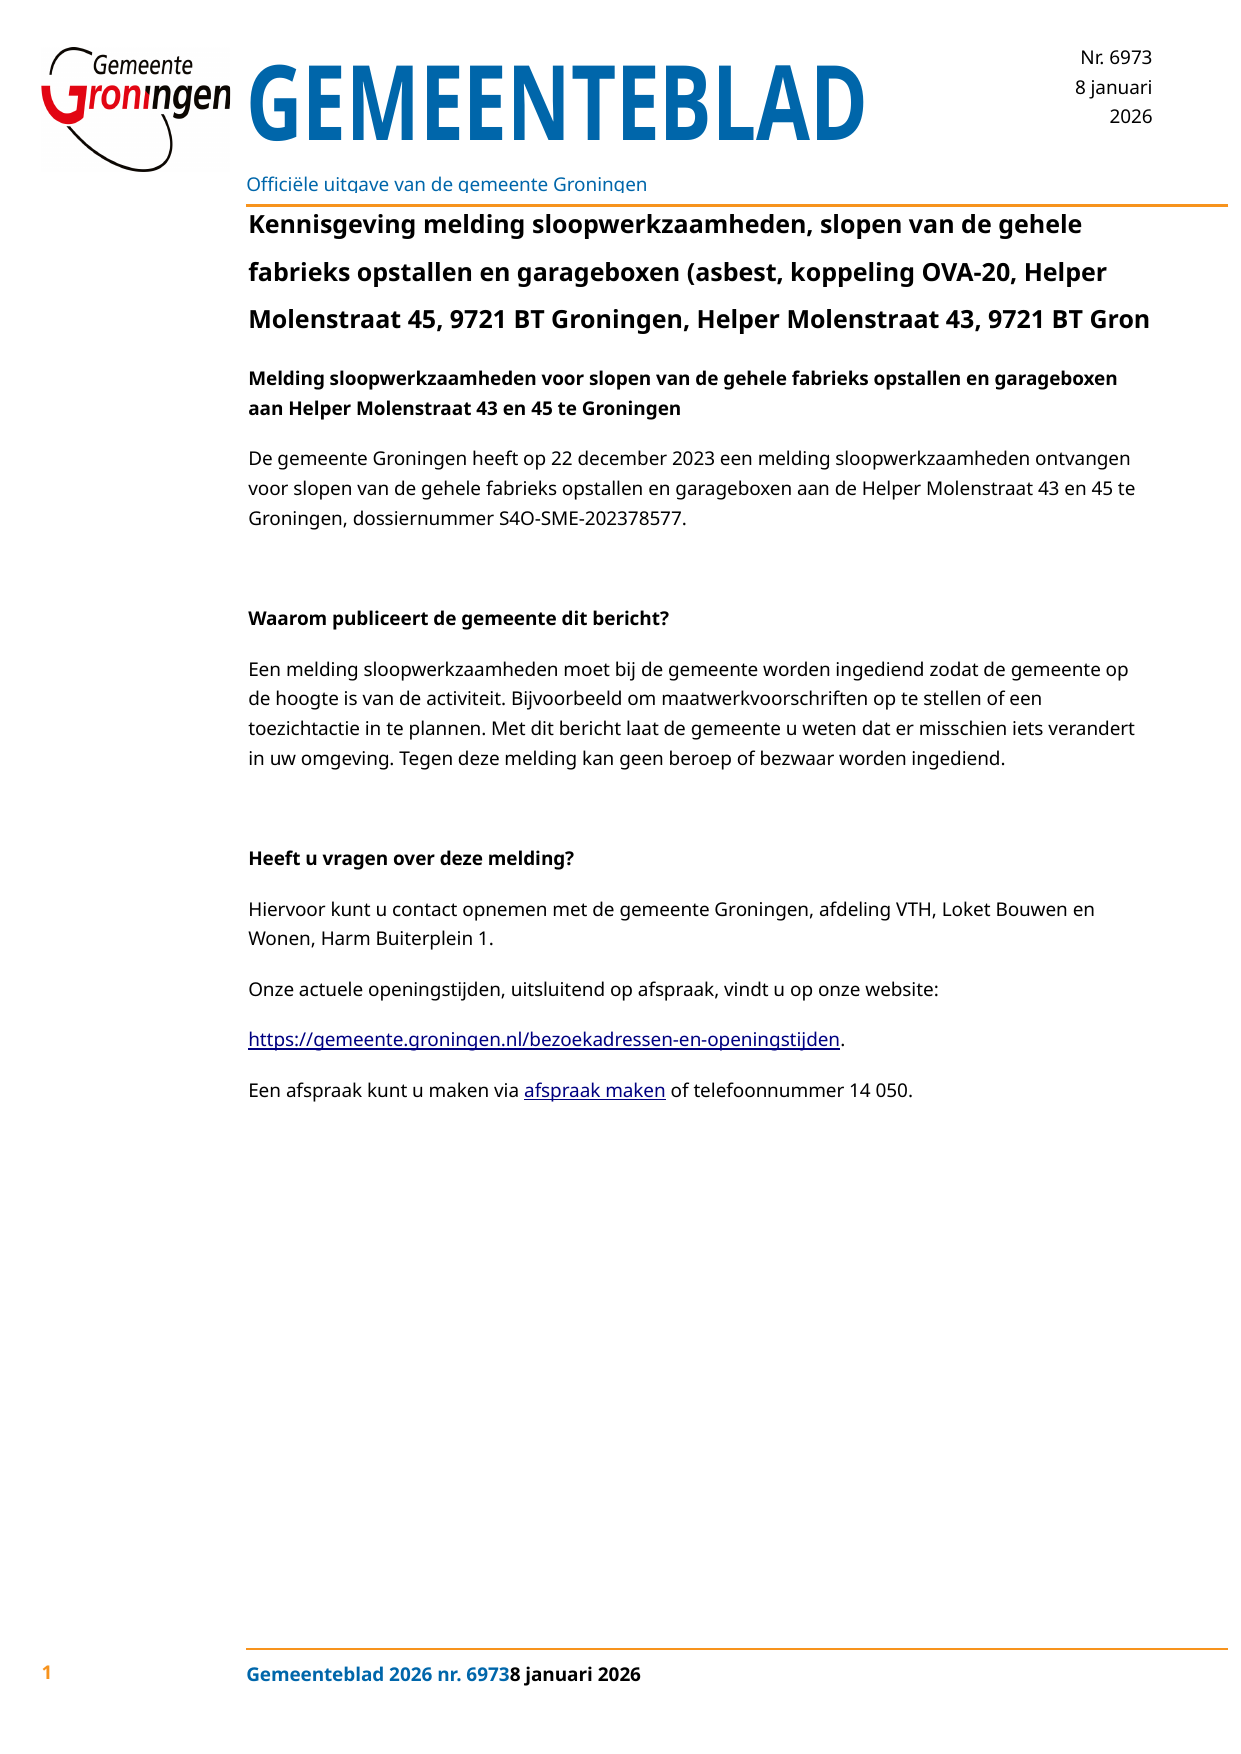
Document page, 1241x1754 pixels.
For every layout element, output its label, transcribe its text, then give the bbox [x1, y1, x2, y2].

text Kennisgeving melding sloopwerkzaamheden, slopen van de gehele fabrieks opstallen en garageboxen (asbest, koppeling OVA-20, Helper Molenstraat 45, 9721 BT Groningen, Helper Molenstraat 43, 9721 BT Gron [248, 207, 1152, 336]
text Hiervoor kunt u contact opnemen met de gemeente Groningen, afdeling VTH, Loket Bouwen en Wonen, Harm Buiterplein 1. [248, 896, 1152, 951]
text Melding sloopwerkzaamheden voor slopen van de gehele fabrieks opstallen en garageboxen aan Helper Molenstraat 43 en 45 te Groningen [248, 366, 1152, 421]
text Waarom publiceert de gemeente dit bericht? [248, 606, 1152, 631]
text Een afspraak kunt u maken via afspraak maken of telefoonnummer 14 050. [248, 1077, 1152, 1102]
text Een melding sloopwerkzaamheden moet bij de gemeente worden ingediend zodat de gemeente op de hoogte is van de activiteit. Bijvoorbeeld om maatwerkvoorschriften op te stellen of een toezichtactie in te plannen. Met dit bericht laat de gemeente u weten dat er misschien iets verandert in uw omgeving. Tegen deze melding kan geen beroep of bezwaar worden ingediend. [248, 656, 1152, 770]
text De gemeente Groningen heeft op 22 december 2023 een melding sloopwerkzaamheden ontvangen voor slopen van de gehele fabrieks opstallen en garageboxen aan de Helper Molenstraat 43 en 45 te Groningen, dossiernummer S4O-SME-202378577. [248, 446, 1152, 530]
text https://gemeente.groningen.nl/bezoekadressen-en-openingstijden. [248, 1026, 1152, 1052]
text Heeft u vragen over deze melding? [248, 846, 1152, 871]
text Onze actuele openingstijden, uitsluitend op afspraak, vindt u op onze website: [248, 976, 1152, 1002]
picture [41, 47, 231, 172]
